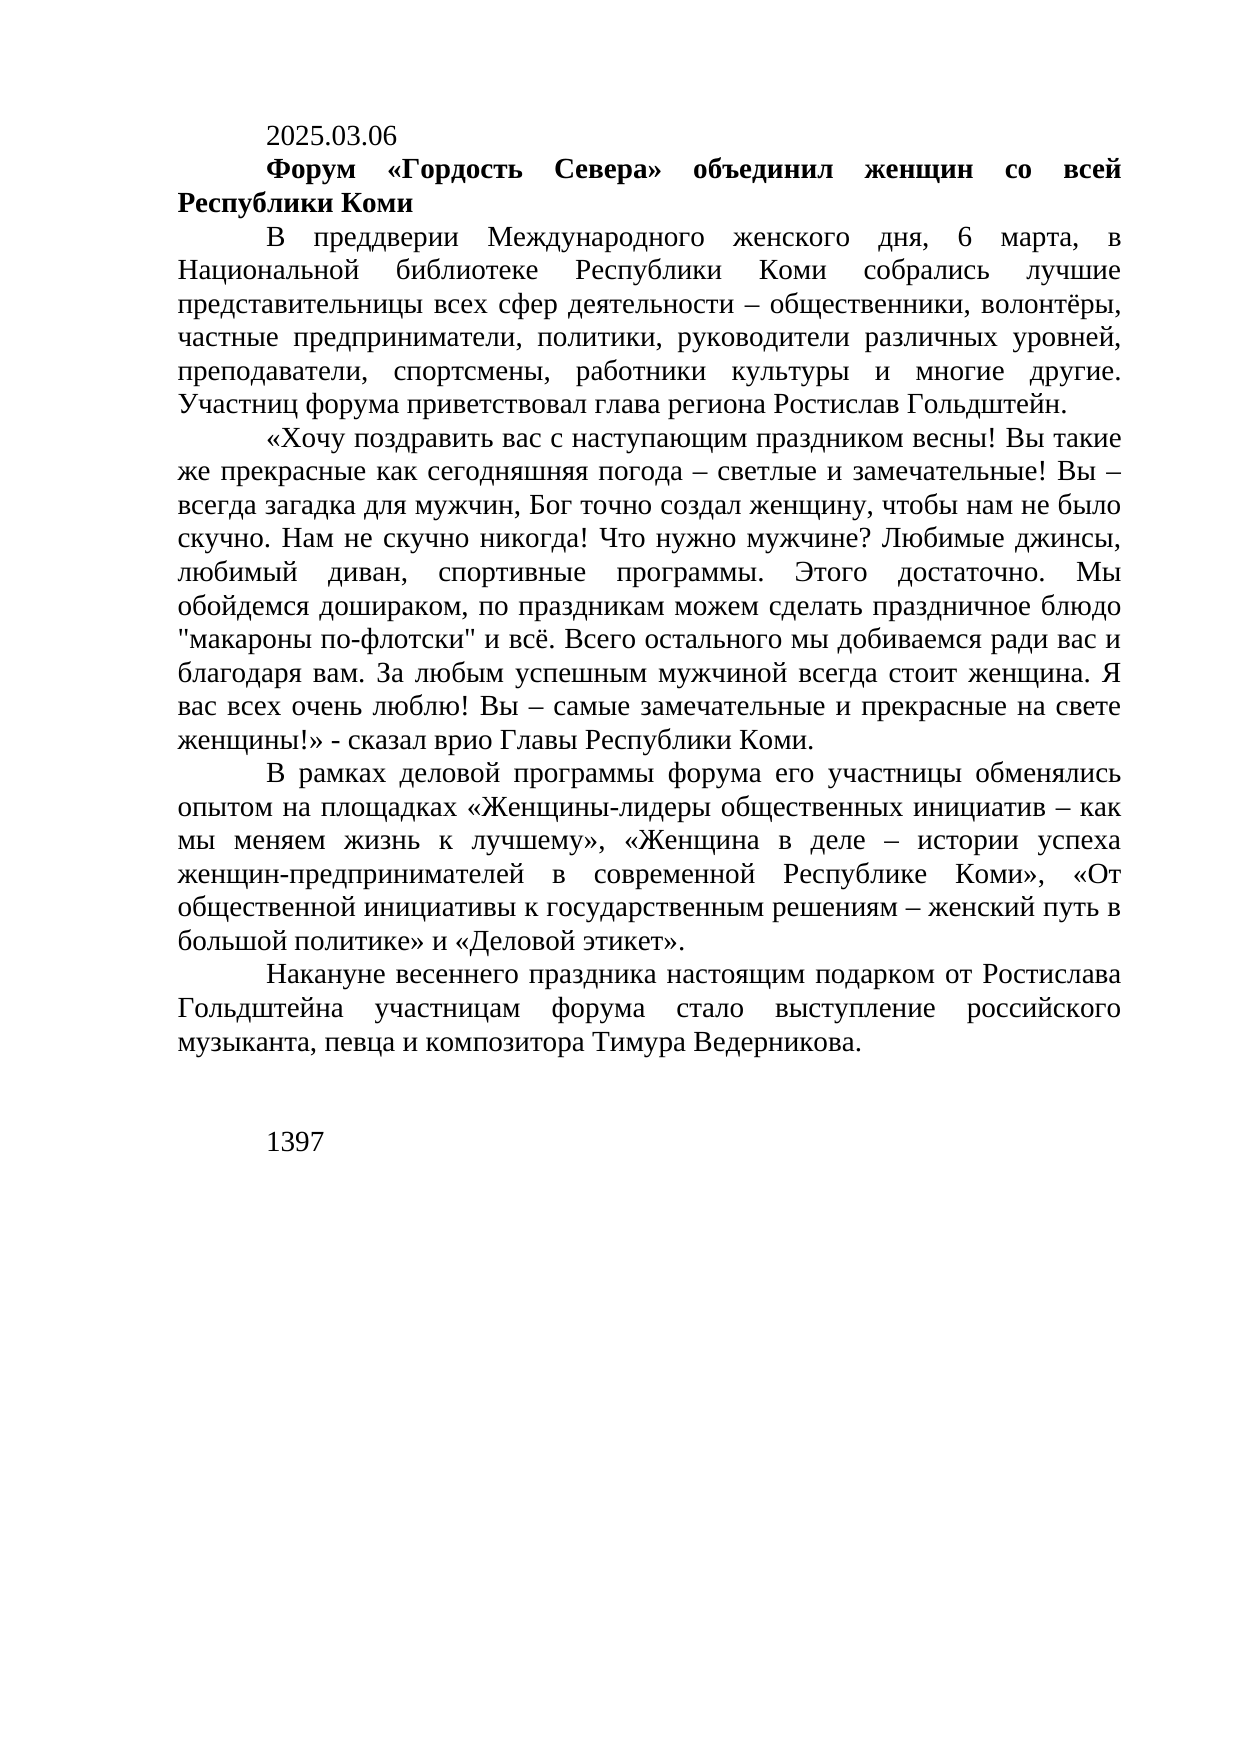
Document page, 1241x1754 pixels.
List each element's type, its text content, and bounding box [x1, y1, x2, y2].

text В преддверии Международного женского дня, 6 марта, в Национальной библиотеке Республики Коми собрались лучшие представительницы всех сфер деятельности – общественники, волонтёры, частные предприниматели, политики, руководители различных уровней, преподаватели, спортсмены, работники культуры и многие другие. Участниц форума приветствовал глава региона Ростислав Гольдштейн. [177, 219, 1122, 420]
text «Хочу поздравить вас с наступающим праздником весны! Вы такие же прекрасные как сегодняшняя погода – светлые и замечательные! Вы – всегда загадка для мужчин, Бог точно создал женщину, чтобы нам не было скучно. Нам не скучно никогда! Что нужно мужчине? Любимые джинсы, любимый диван, спортивные программы. Этого достаточно. Мы обойдемся дошираком, по праздникам можем сделать праздничное блюдо "макароны по-флотски" и всё. Всего остального мы добиваемся ради вас и благодаря вам. За любым успешным мужчиной всегда стоит женщина. Я вас всех очень люблю! Вы – самые замечательные и прекрасные на свете женщины!» - сказал врио Главы Республики Коми. [177, 420, 1122, 755]
text В рамках деловой программы форума его участницы обменялись опытом на площадках «Женщины-лидеры общественных инициатив – как мы меняем жизнь к лучшему», «Женщина в деле – истории успеха женщин-предпринимателей в современной Республике Коми», «От общественной инициативы к государственным решениям – женский путь в большой политике» и «Деловой этикет». [177, 755, 1122, 957]
text Накануне весеннего праздника настоящим подарком от Ростислава Гольдштейна участницам форума стало выступление российского музыканта, певца и композитора Тимура Ведерникова. [177, 957, 1122, 1057]
text 2025.03.06 [177, 118, 1122, 152]
text 1397 [177, 1124, 1122, 1191]
text Форум «Гордость Севера» объединил женщин со всей Республики Коми [177, 152, 1122, 219]
